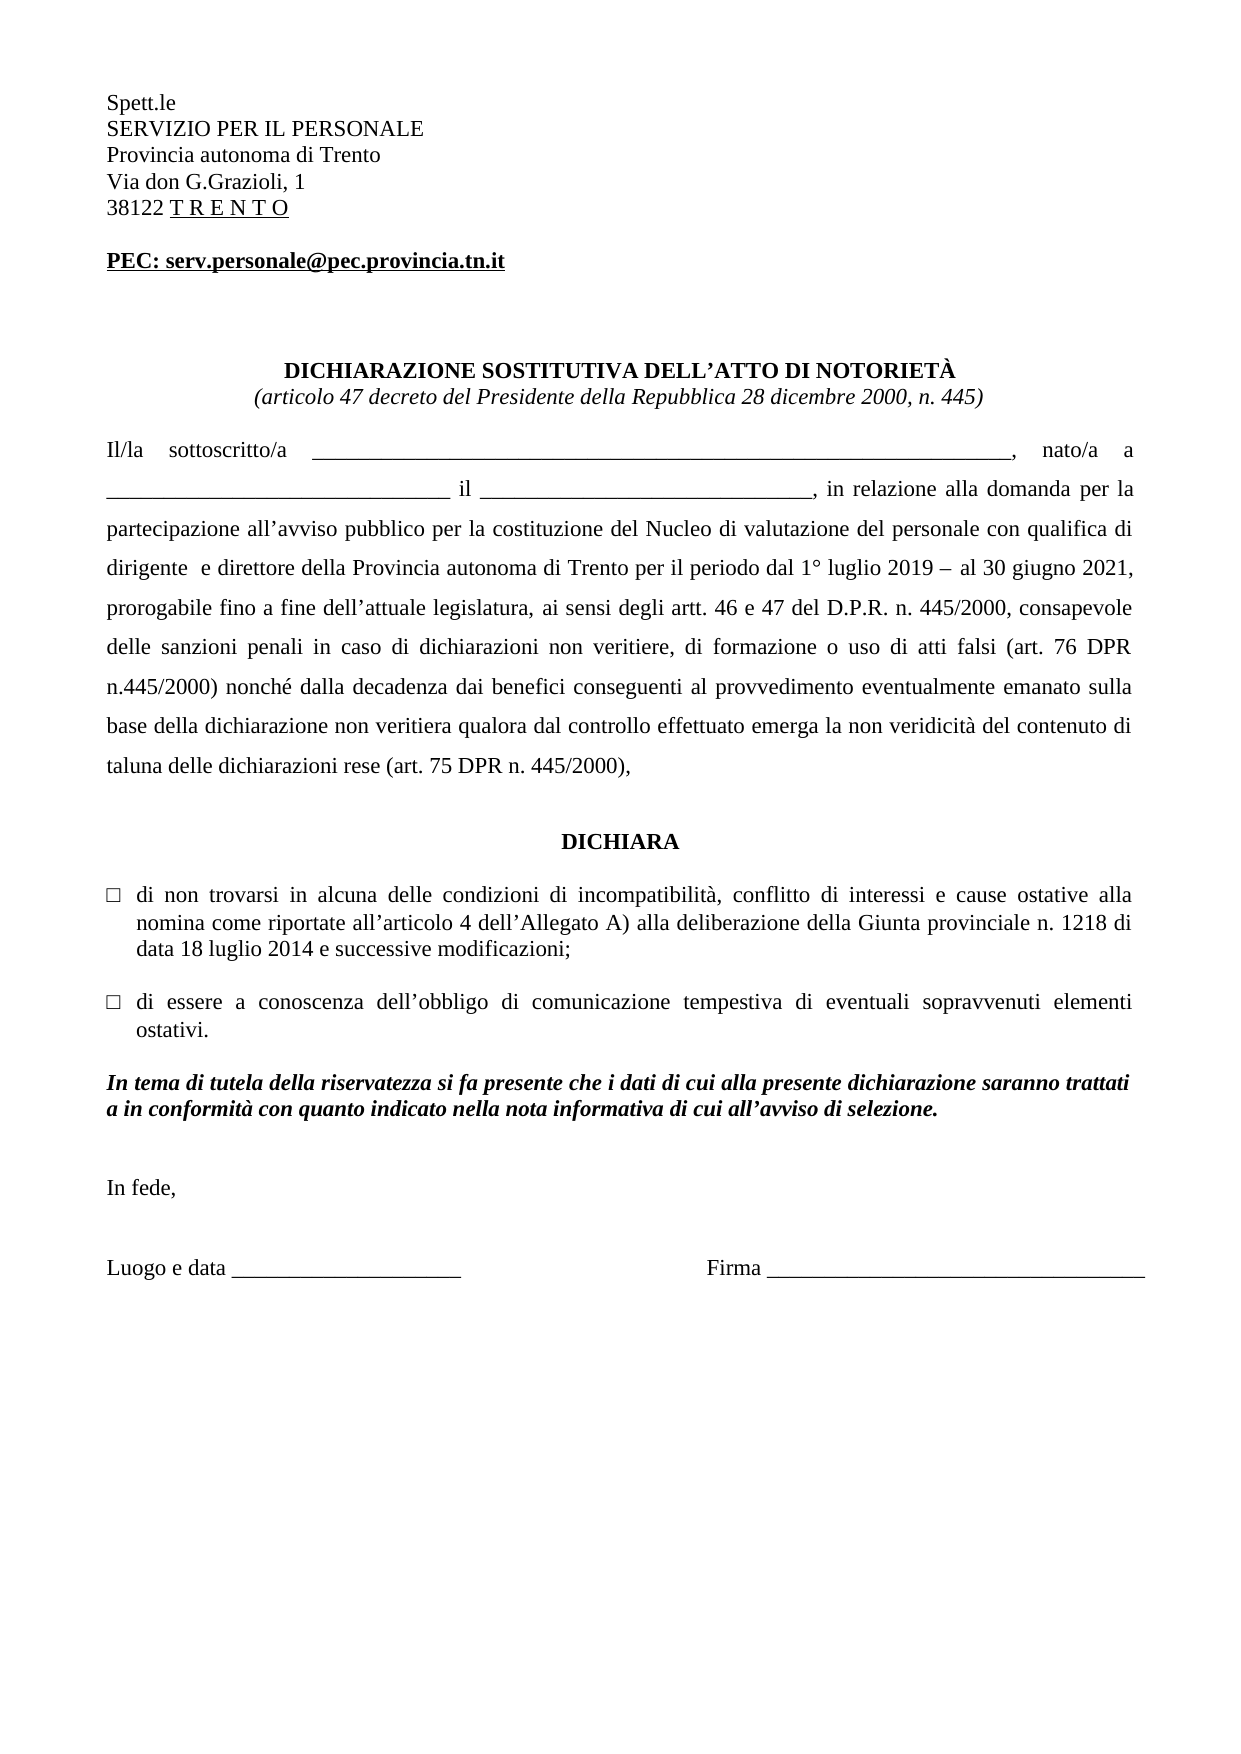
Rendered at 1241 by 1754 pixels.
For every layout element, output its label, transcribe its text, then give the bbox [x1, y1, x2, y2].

list di essere a conoscenza dell’obbligo di comunicazione tempestiva di eventuali sopravvenuti elementi ostativi. [106, 988, 1134, 1043]
text (articolo 47 decreto del Presidente della Repubblica 28 dicembre 2000, n. 445) [106, 383, 1134, 410]
text 38122 T R E N T O [106, 194, 816, 220]
text SERVIZIO PER IL PERSONALE [106, 115, 1134, 141]
text PEC: serv.personale@pec.provincia.tn.it [106, 247, 1102, 273]
text DICHIARAZIONE SOSTITUTIVA DELL’ATTO DI NOTORIETÀ [106, 357, 1134, 383]
text Via don G.Grazioli, 1 [106, 168, 1134, 194]
text In tema di tutela della riservatezza si fa presente che i dati di cui alla presente dichiarazione saranno trattati a in conformità con quanto indicato nella nota informativa di cui all’avviso di selezione. [106, 1069, 1134, 1122]
text Provincia autonoma di Trento [106, 141, 1134, 168]
text Luogo e data ____________________ Firma _________________________________ [106, 1253, 1152, 1280]
text In fede, [106, 1174, 1152, 1201]
list Il/la sottoscritto/a _____________________________________________________________, nato/a a ______________________________ il _____________________________, in relazione alla domanda per la partecipazione all’avviso pubblico per la costituzione del Nucleo di valutazione del personale con qualifica di dirigente e direttore della Provincia autonoma di Trento per il periodo dal 1° luglio 2019 – al 30 giugno 2021, prorogabile fino a fine dell’attuale legislatura, ai sensi degli artt. 46 e 47 del D.P.R. n. 445/2000, consapevole delle sanzioni penali in caso di dichiarazioni non veritiere, di formazione o uso di atti falsi (art. 76 DPR n.445/2000) nonché dalla decadenza dai benefici conseguenti al provvedimento eventualmente emanato sulla base della dichiarazione non veritiera qualora dal controllo effettuato emerga la non veridicità del contenuto di taluna delle dichiarazioni rese (art. 75 DPR n. 445/2000), [106, 436, 1134, 778]
list di non trovarsi in alcuna delle condizioni di incompatibilità, conflitto di interessi e cause ostative alla nomina come riportate all’articolo 4 dell’Allegato A) alla deliberazione della Giunta provinciale n. 1218 di data 18 luglio 2014 e successive modificazioni; [106, 881, 1134, 962]
text Spett.le [106, 89, 1134, 115]
text DICHIARA [106, 828, 1134, 854]
